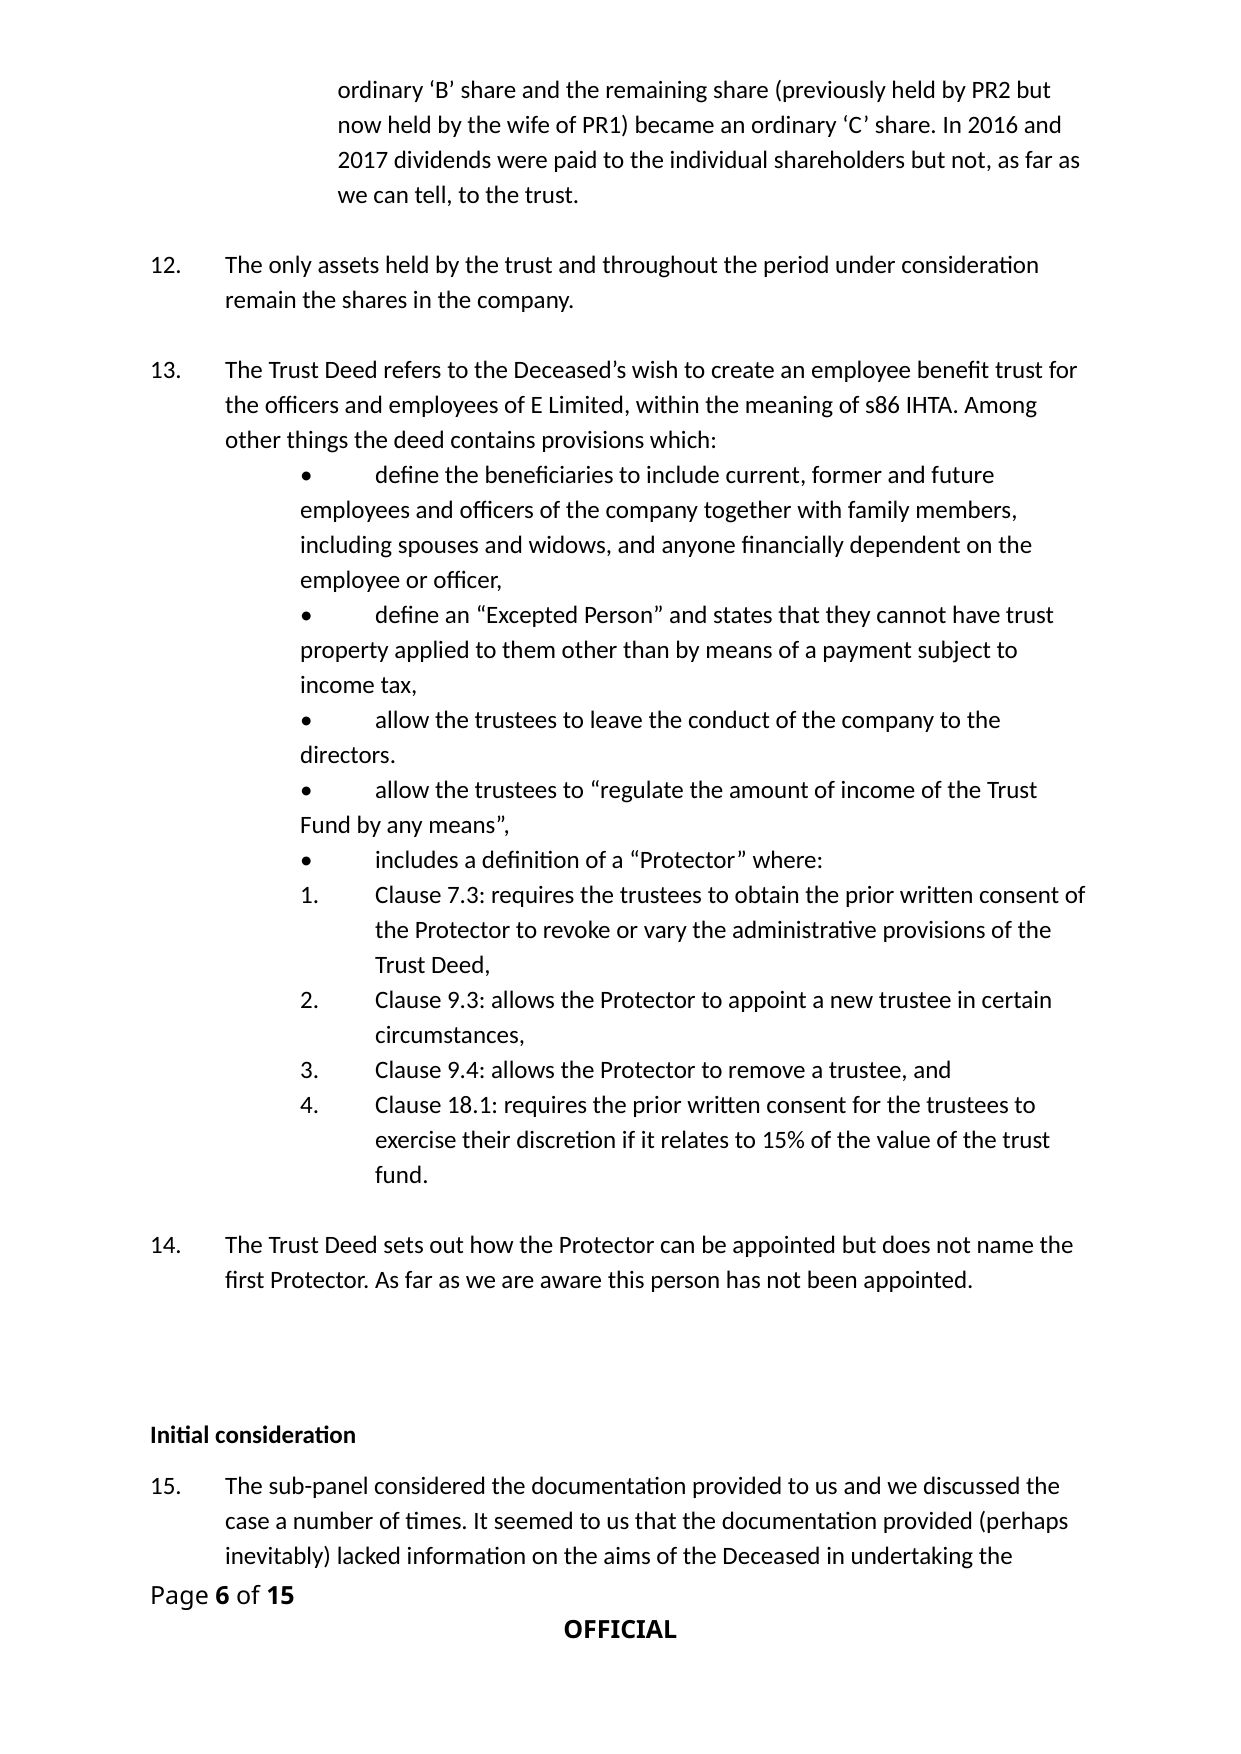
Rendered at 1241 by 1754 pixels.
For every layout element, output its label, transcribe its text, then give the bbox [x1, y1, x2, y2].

list allow the trustees to “regulate the amount of income of the Trust Fund by any means”, [300, 774, 1090, 839]
list The only assets held by the trust and throughout the period under consideration remain the shares in the company. [150, 249, 1090, 314]
list ordinary ‘B’ share and the remaining share (previously held by PR2 but now held by the wife of PR1) became an ordinary ‘C’ share. In 2016 and 2017 dividends were paid to the individual shareholders but not, as far as we can tell, to the trust. [337, 74, 1090, 209]
subtitle Initial consideration [150, 1419, 1090, 1449]
list Clause 9.3: allows the Protector to appoint a new trustee in certain circumstances, [300, 984, 1090, 1049]
list The Trust Deed sets out how the Protector can be appointed but does not name the first Protector. As far as we are aware this person has not been appointed. [150, 1229, 1090, 1294]
list Clause 7.3: requires the trustees to obtain the prior written consent of the Protector to revoke or vary the administrative provisions of the Trust Deed, [300, 879, 1090, 979]
list Clause 18.1: requires the prior written consent for the trustees to exercise their discretion if it relates to 15% of the value of the trust fund. [300, 1089, 1090, 1189]
list define an “Excepted Person” and states that they cannot have trust property applied to them other than by means of a payment subject to income tax, [300, 599, 1090, 699]
list Clause 9.4: allows the Protector to remove a trustee, and [300, 1054, 1090, 1084]
list The Trust Deed refers to the Deceased’s wish to create an employee benefit trust for the officers and employees of E Limited, within the meaning of s86 IHTA. Among other things the deed contains provisions which: [150, 354, 1090, 454]
list define the beneficiaries to include current, former and future employees and officers of the company together with family members, including spouses and widows, and anyone financially dependent on the employee or officer, [300, 459, 1090, 594]
list The sub-panel considered the documentation provided to us and we discussed the case a number of times. It seemed to us that the documentation provided (perhaps inevitably) lacked information on the aims of the Deceased in undertaking the [150, 1470, 1090, 1571]
list allow the trustees to leave the conduct of the company to the directors. [300, 704, 1090, 769]
list includes a definition of a “Protector” where: [300, 844, 1090, 874]
